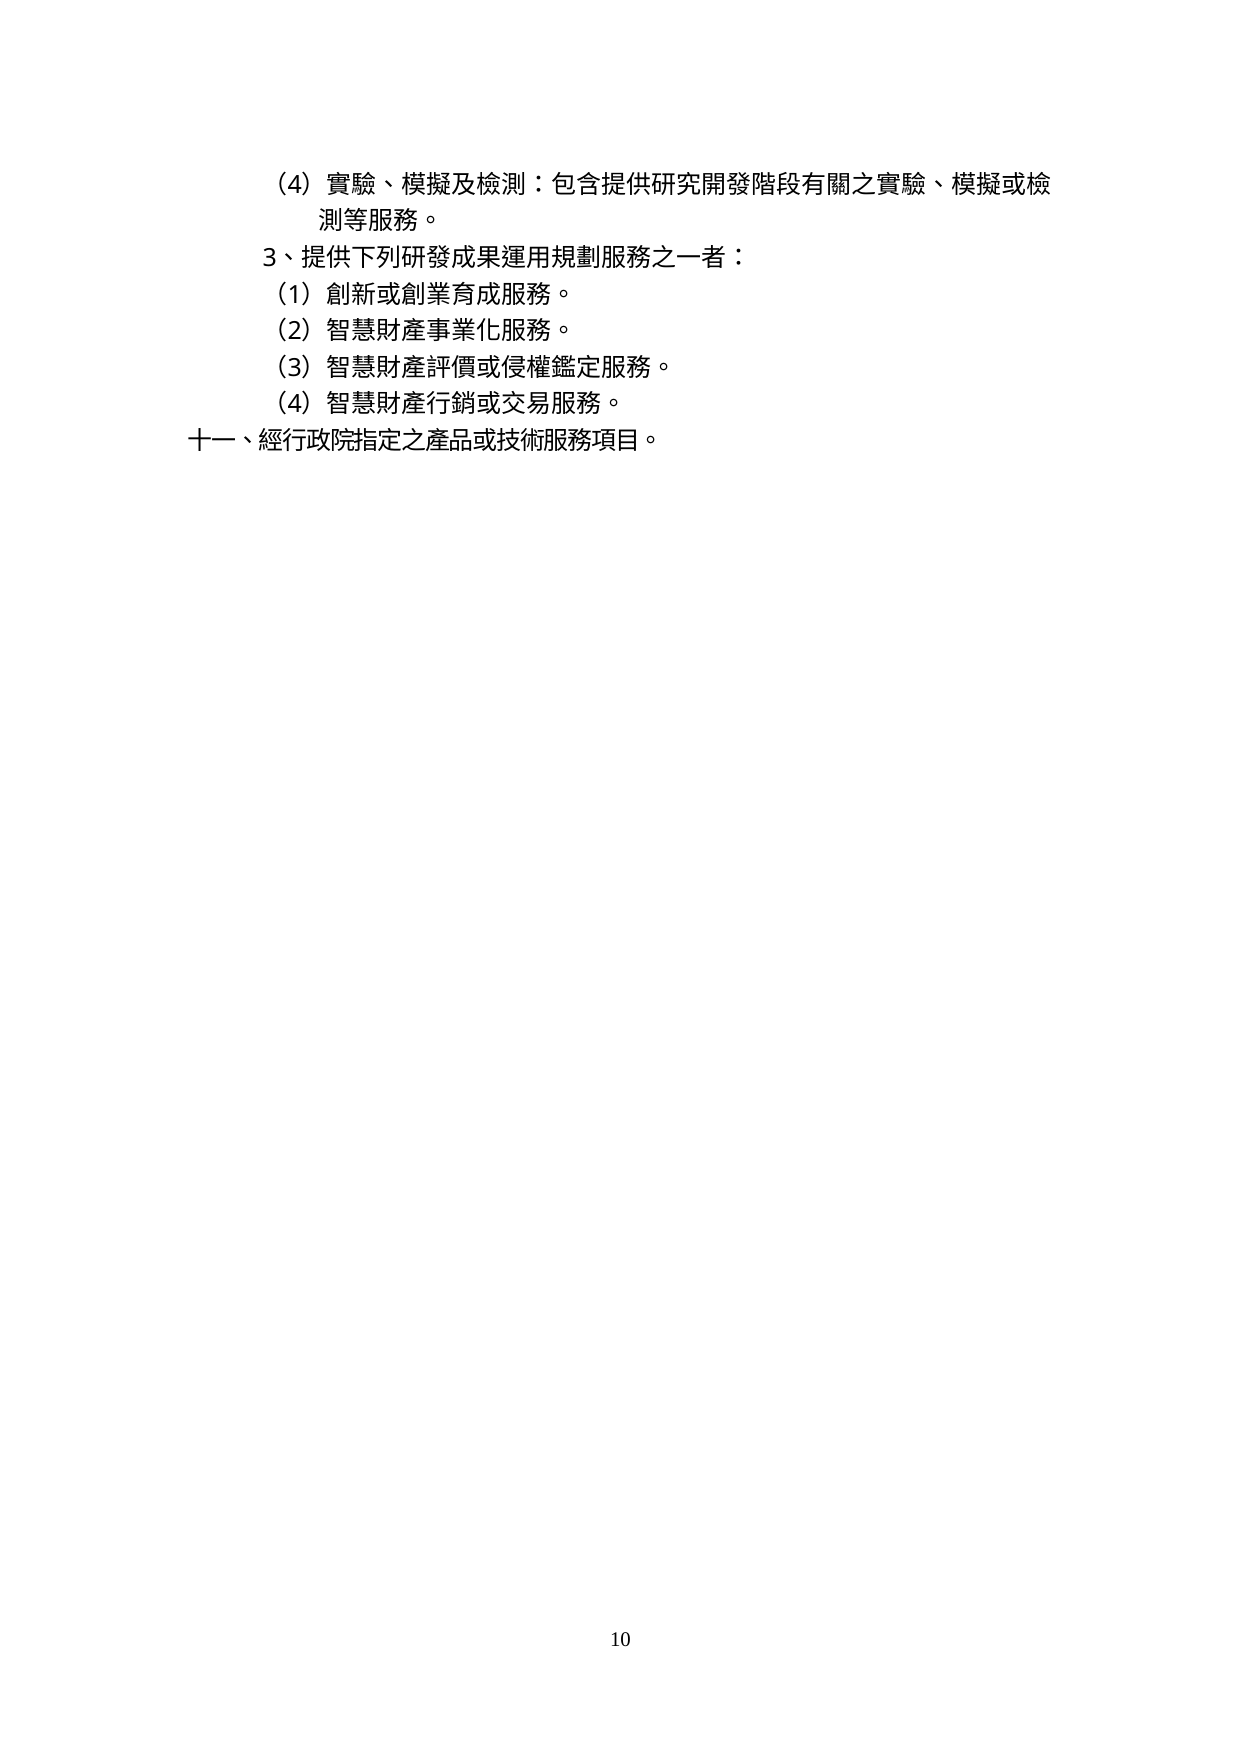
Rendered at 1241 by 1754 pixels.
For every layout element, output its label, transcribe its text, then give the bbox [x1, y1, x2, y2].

text （4）實驗、模擬及檢測：包含提供研究開發階段有關之實驗、模擬或檢測等服務。 [262, 164, 1053, 237]
text （4）智慧財產行銷或交易服務。 [262, 383, 1053, 419]
text （1）創新或創業育成服務。 [262, 274, 1053, 311]
text 十一、經行政院指定之產品或技術服務項目。 [187, 419, 1053, 457]
text （2）智慧財產事業化服務。 [262, 311, 1053, 347]
text （3）智慧財產評價或侵權鑑定服務。 [262, 347, 1053, 383]
text 3、提供下列研發成果運用規劃服務之一者： [262, 237, 1053, 274]
